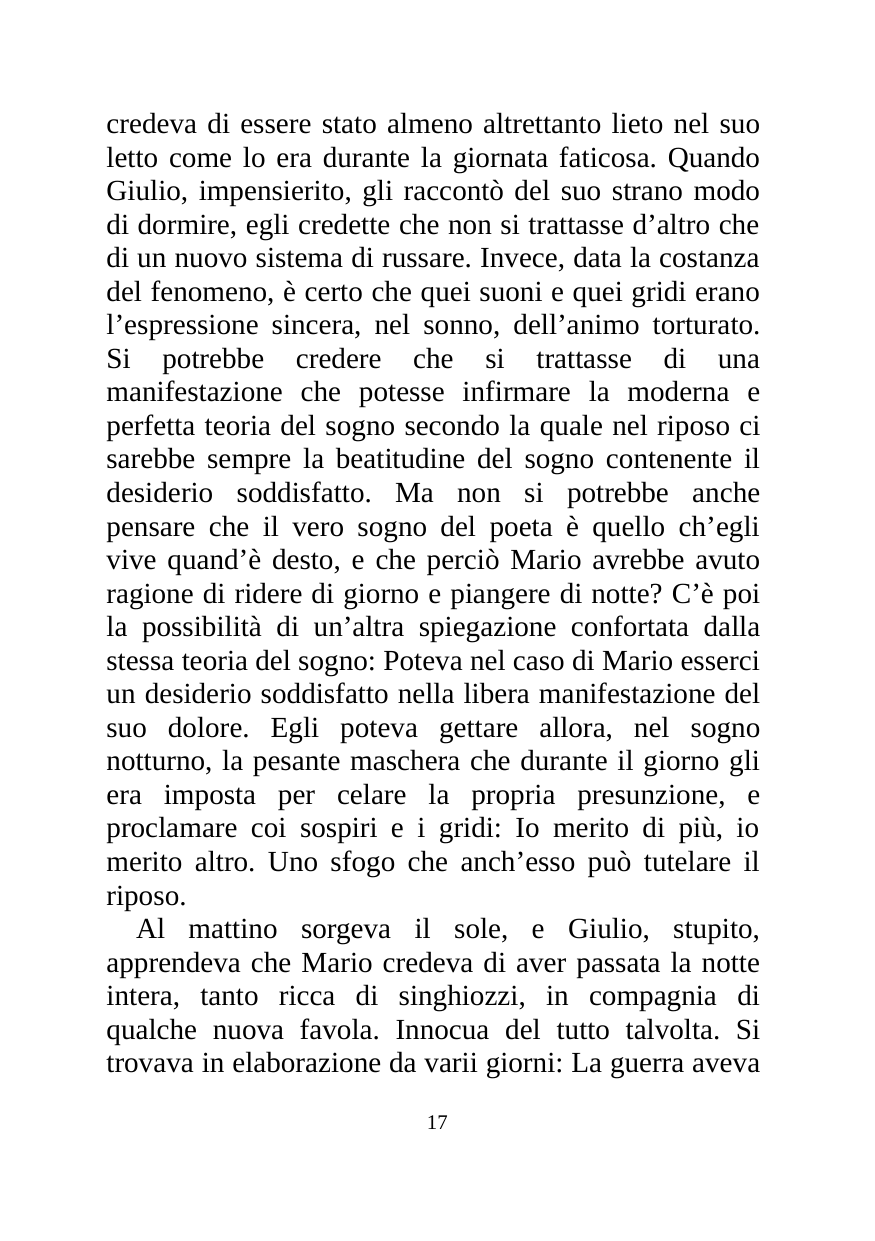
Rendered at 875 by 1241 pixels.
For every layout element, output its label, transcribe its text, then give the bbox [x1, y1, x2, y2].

text Al mattino sorgeva il sole, e Giulio, stupito, apprendeva che Mario credeva di aver passata la notte intera, tanto ricca di singhiozzi, in compagnia di qualche nuova favola. Innocua del tutto talvolta. Si trovava in elaborazione da varii giorni: La guerra aveva [106, 911, 761, 1079]
text credeva di essere stato almeno altrettanto lieto nel suo letto come lo era durante la giornata faticosa. Quando Giulio, impensierito, gli raccontò del suo strano modo di dormire, egli credette che non si trattasse d’altro che di un nuovo sistema di russare. Invece, data la costanza del fenomeno, è certo che quei suoni e quei gridi erano l’espressione sincera, nel sonno, dell’animo torturato. Si potrebbe credere che si trattasse di una manifestazione che potesse infirmare la moderna e perfetta teoria del sogno secondo la quale nel riposo ci sarebbe sempre la beatitudine del sogno contenente il desiderio soddisfatto. Ma non si potrebbe anche pensare che il vero sogno del poeta è quello ch’egli vive quand’è desto, e che perciò Mario avrebbe avuto ragione di ridere di giorno e piangere di notte? C’è poi la possibilità di un’altra spiegazione confortata dalla stessa teoria del sogno: Poteva nel caso di Mario esserci un desiderio soddisfatto nella libera manifestazione del suo dolore. Egli poteva gettare allora, nel sogno notturno, la pesante maschera che durante il giorno gli era imposta per celare la propria presunzione, e proclamare coi sospiri e i gridi: Io merito di più, io merito altro. Uno sfogo che anch’esso può tutelare il riposo. [106, 106, 761, 911]
